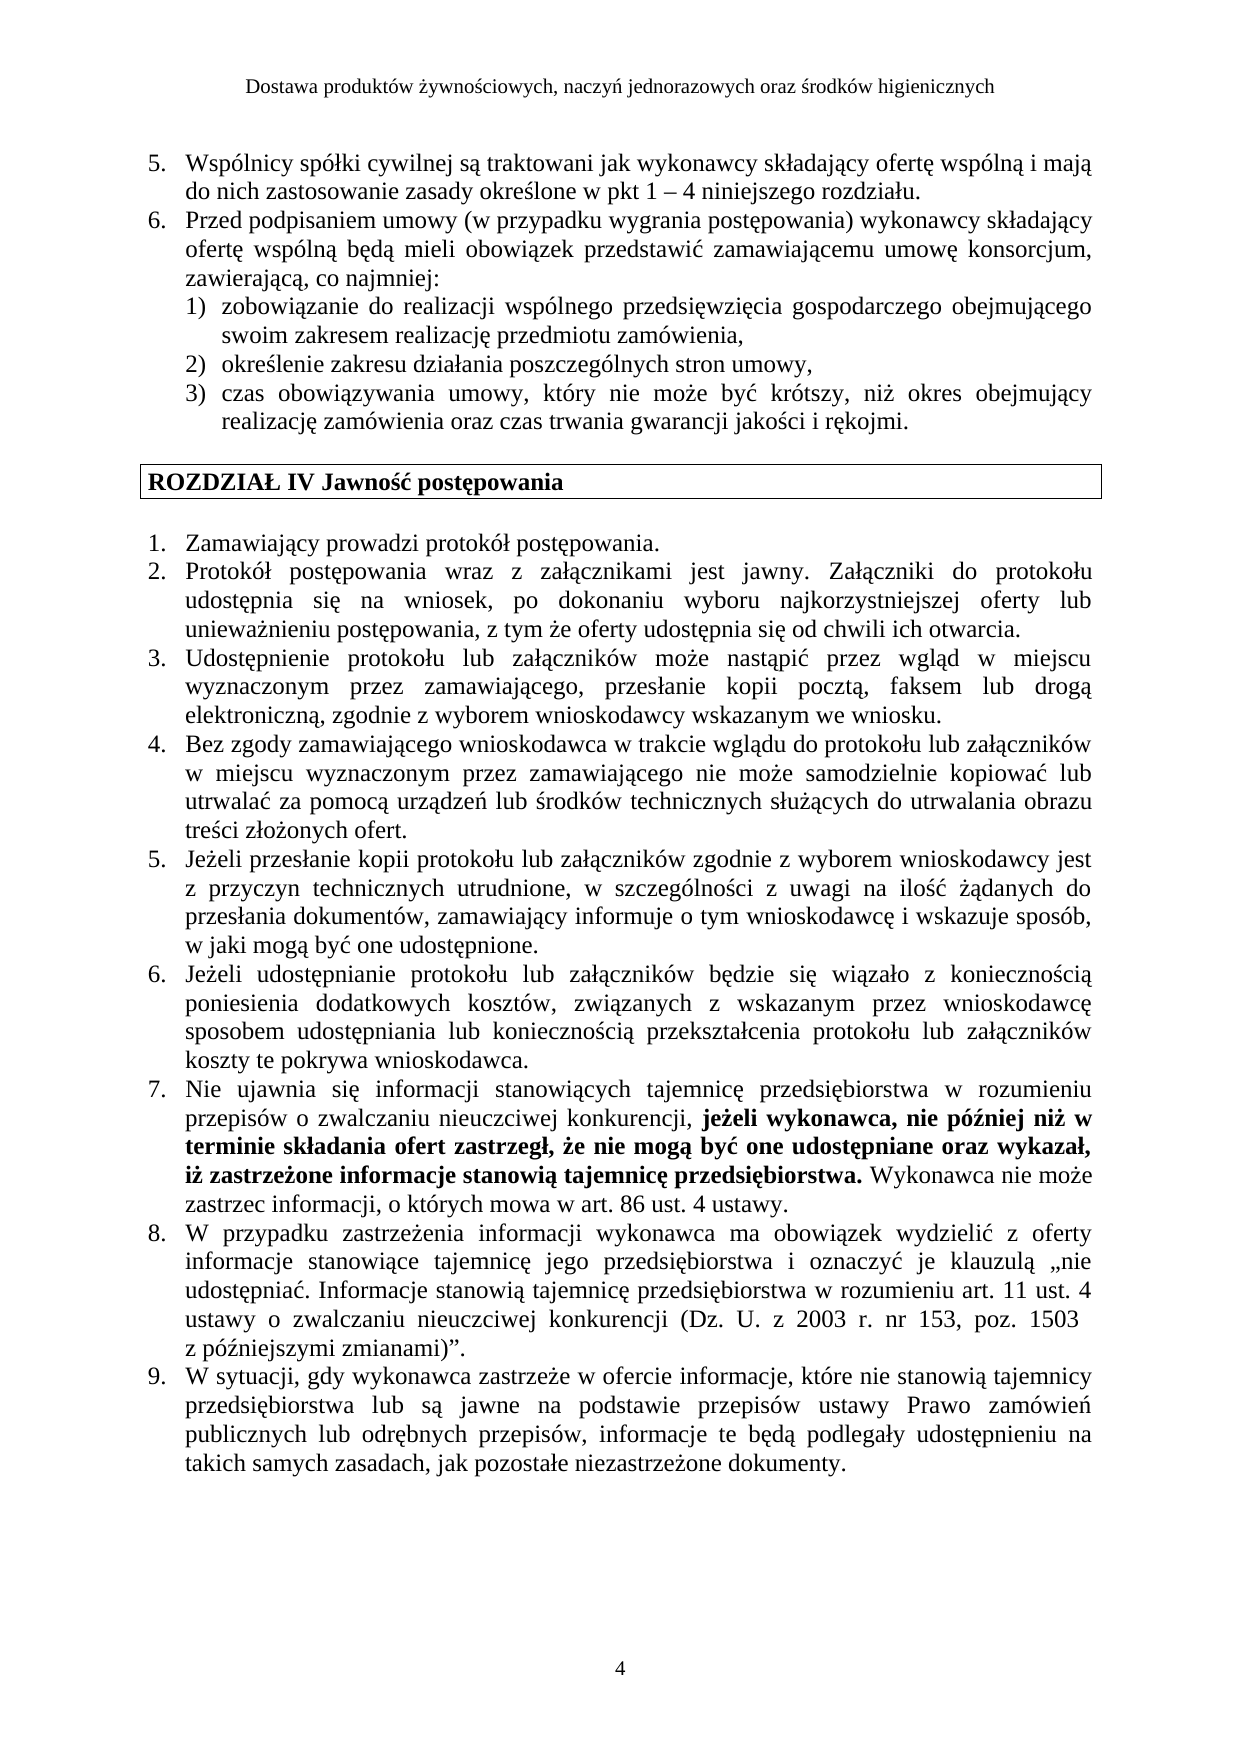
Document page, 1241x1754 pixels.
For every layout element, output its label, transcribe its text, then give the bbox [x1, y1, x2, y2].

list Protokół postępowania wraz z załącznikami jest jawny. Załączniki do protokołu udostępnia się na wniosek, po dokonaniu wyboru najkorzystniejszej oferty lub unieważnieniu postępowania, z tym że oferty udostępnia się od chwili ich otwarcia. [148, 556, 1093, 643]
list W sytuacji, gdy wykonawca zastrzeże w ofercie informacje, które nie stanowią tajemnicy przedsiębiorstwa lub są jawne na podstawie przepisów ustawy Prawo zamówień publicznych lub odrębnych przepisów, informacje te będą podlegały udostępnieniu na takich samych zasadach, jak pozostałe niezastrzeżone dokumenty. [148, 1361, 1093, 1476]
list Wspólnicy spółki cywilnej są traktowani jak wykonawcy składający ofertę wspólną i mają do nich zastosowanie zasady określone w pkt 1 – 4 niniejszego rozdziału. [148, 148, 1093, 205]
subtitle ROZDZIAŁ IV Jawność postępowania [141, 465, 1101, 498]
list zobowiązanie do realizacji wspólnego przedsięwzięcia gospodarczego obejmującego swoim zakresem realizację przedmiotu zamówienia, [185, 291, 1093, 349]
list Udostępnienie protokołu lub załączników może nastąpić przez wgląd w miejscu wyznaczonym przez zamawiającego, przesłanie kopii pocztą, faksem lub drogą elektroniczną, zgodnie z wyborem wnioskodawcy wskazanym we wniosku. [148, 643, 1093, 729]
list W przypadku zastrzeżenia informacji wykonawca ma obowiązek wydzielić z oferty informacje stanowiące tajemnicę jego przedsiębiorstwa i oznaczyć je klauzulą „nie udostępniać. Informacje stanowią tajemnicę przedsiębiorstwa w rozumieniu art. 11 ust. 4 ustawy o zwalczaniu nieuczciwej konkurencji (Dz. U. z 2003 r. nr 153, poz. 1503 z późniejszymi zmianami)”. [148, 1218, 1093, 1361]
list czas obowiązywania umowy, który nie może być krótszy, niż okres obejmujący realizację zamówienia oraz czas trwania gwarancji jakości i rękojmi. [185, 378, 1093, 435]
list Zamawiający prowadzi protokół postępowania. [148, 528, 1093, 556]
list Przed podpisaniem umowy (w przypadku wygrania postępowania) wykonawcy składający ofertę wspólną będą mieli obowiązek przedstawić zamawiającemu umowę konsorcjum, zawierającą, co najmniej: [148, 205, 1093, 291]
list Bez zgody zamawiającego wnioskodawca w trakcie wglądu do protokołu lub załączników w miejscu wyznaczonym przez zamawiającego nie może samodzielnie kopiować lub utrwalać za pomocą urządzeń lub środków technicznych służących do utrwalania obrazu treści złożonych ofert. [148, 729, 1093, 844]
list Nie ujawnia się informacji stanowiących tajemnicę przedsiębiorstwa w rozumieniu przepisów o zwalczaniu nieuczciwej konkurencji, jeżeli wykonawca, nie później niż w terminie składania ofert zastrzegł, że nie mogą być one udostępniane oraz wykazał, iż zastrzeżone informacje stanowią tajemnicę przedsiębiorstwa. Wykonawca nie może zastrzec informacji, o których mowa w art. 86 ust. 4 ustawy. [148, 1074, 1093, 1218]
list Jeżeli przesłanie kopii protokołu lub załączników zgodnie z wyborem wnioskodawcy jest z przyczyn technicznych utrudnione, w szczególności z uwagi na ilość żądanych do przesłania dokumentów, zamawiający informuje o tym wnioskodawcę i wskazuje sposób, w jaki mogą być one udostępnione. [148, 844, 1093, 959]
list Jeżeli udostępnianie protokołu lub załączników będzie się wiązało z koniecznością poniesienia dodatkowych kosztów, związanych z wskazanym przez wnioskodawcę sposobem udostępniania lub koniecznością przekształcenia protokołu lub załączników koszty te pokrywa wnioskodawca. [148, 959, 1093, 1074]
list określenie zakresu działania poszczególnych stron umowy, [185, 349, 1093, 378]
